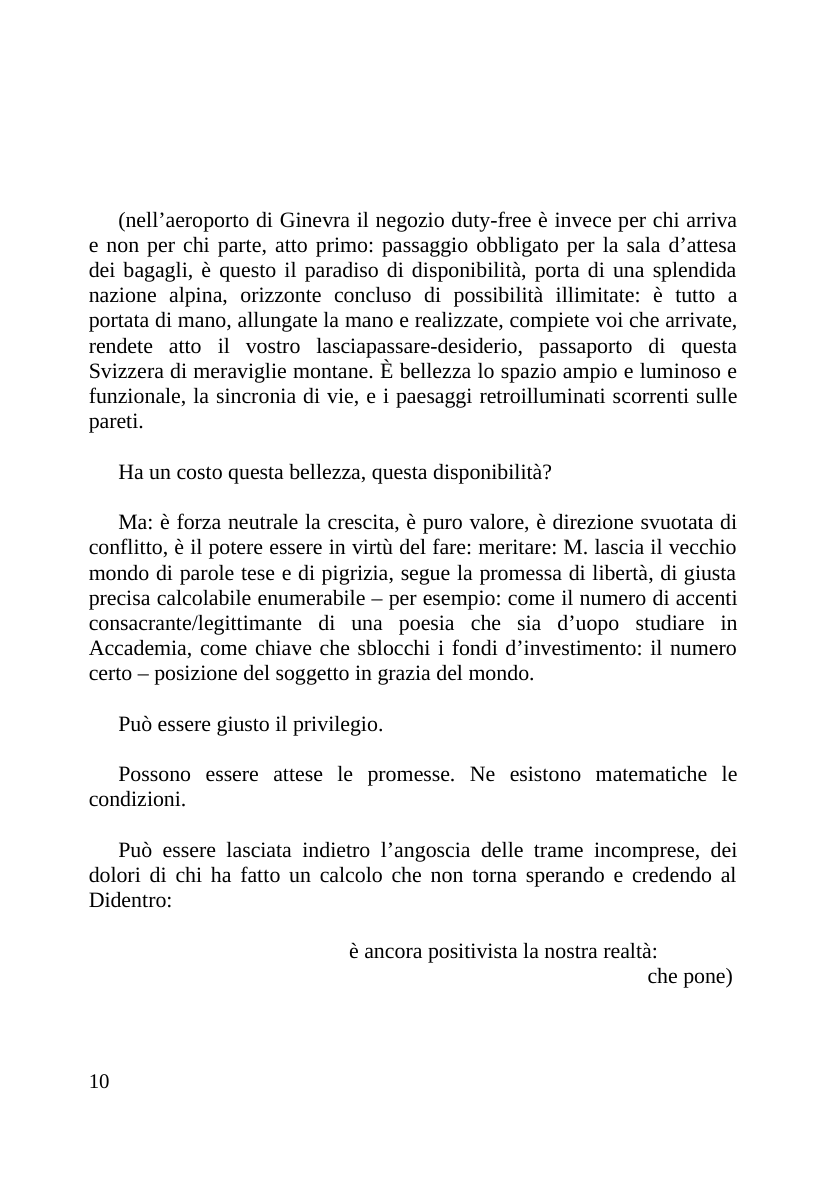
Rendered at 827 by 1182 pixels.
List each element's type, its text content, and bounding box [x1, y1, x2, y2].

text Possono essere attese le promesse. Ne esistono matematiche le condizioni. [88, 761, 738, 812]
text Ha un costo questa bellezza, questa disponibilità? [88, 459, 738, 484]
text è ancora positivista la nostra realtà: [88, 912, 738, 963]
text che pone) [88, 963, 738, 988]
text Ma: è forza neutrale la crescita, è puro valore, è direzione svuotata di conflitto, è il potere essere in virtù del fare: meritare: M. lascia il vecchio mondo di parole tese e di pigrizia, segue la promessa di libertà, di giusta precisa calcolabile enumerabile – per esempio: come il numero di accenti consacrante/legittimante di una poesia che sia d’uopo studiare in Accademia, come chiave che sblocchi i fondi d’investimento: il numero certo – posizione del soggetto in grazia del mondo. [88, 509, 738, 686]
text Può essere giusto il privilegio. [88, 711, 738, 736]
text Può essere lasciata indietro l’angoscia delle trame incomprese, dei dolori di chi ha fatto un calcolo che non torna sperando e credendo al Didentro: [88, 837, 738, 912]
text (nell’aeroporto di Ginevra il negozio duty-free è invece per chi arriva e non per chi parte, atto primo: passaggio obbligato per la sala d’attesa dei bagagli, è questo il paradiso di disponibilità, porta di una splendida nazione alpina, orizzonte concluso di possibilità illimitate: è tutto a portata di mano, allungate la mano e realizzate, compiete voi che arrivate, rendete atto il vostro lasciapassare-desiderio, passaporto di questa Svizzera di meraviglie montane. È bellezza lo spazio ampio e luminoso e funzionale, la sincronia di vie, e i paesaggi retroilluminati scorrenti sulle pareti. [88, 207, 738, 433]
